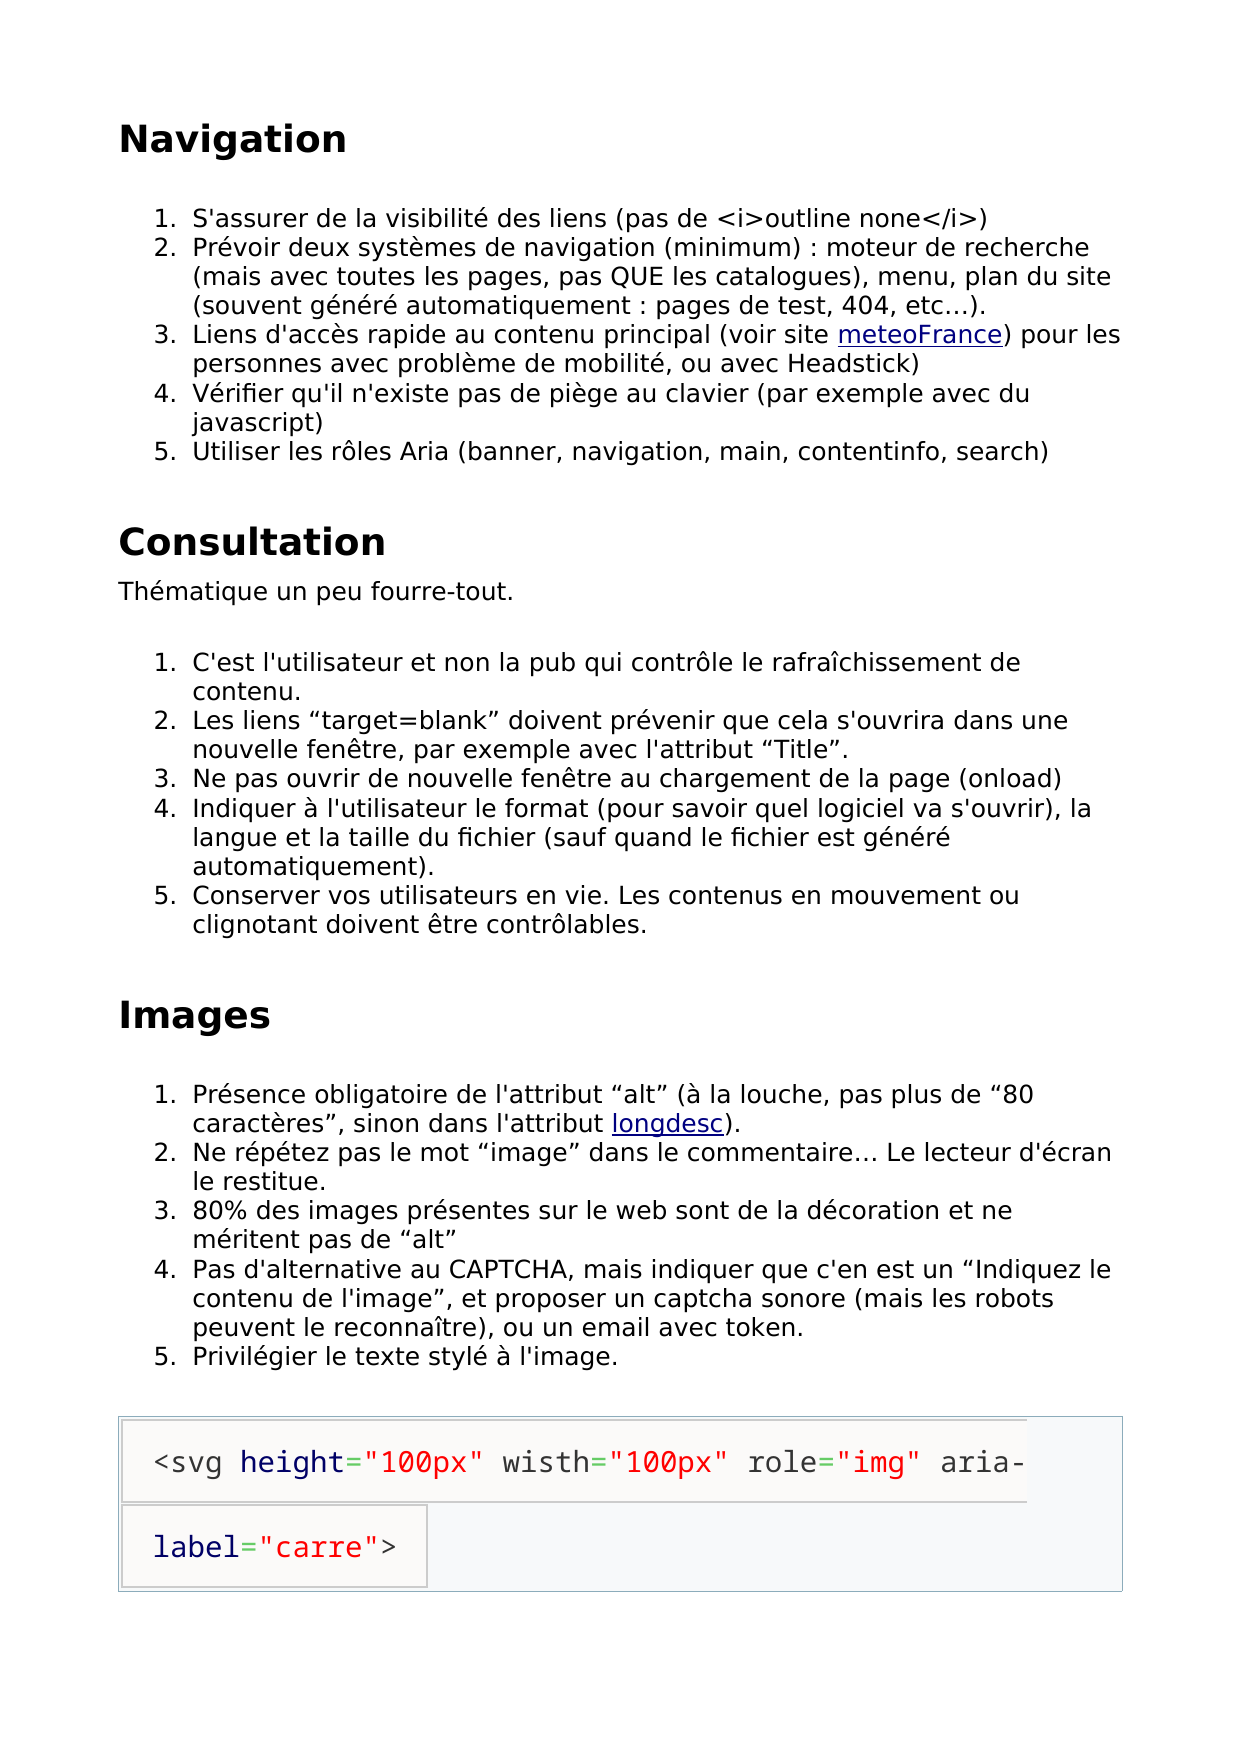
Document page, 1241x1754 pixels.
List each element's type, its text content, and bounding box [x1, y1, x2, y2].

subtitle Navigation [118, 118, 1122, 162]
text Thématique un peu fourre-tout. [118, 577, 1122, 606]
list S'assurer de la visibilité des liens (pas de <i>outline none</i>) [177, 204, 1122, 233]
list Vérifier qu'il n'existe pas de piège au clavier (par exemple avec du javascript) [177, 379, 1122, 437]
list Ne pas ouvrir de nouvelle fenêtre au chargement de la page (onload) [177, 765, 1122, 794]
list Conserver vos utilisateurs en vie. Les contenus en mouvement ou clignotant doivent être contrôlables. [177, 881, 1122, 940]
subtitle Consultation [118, 521, 1122, 564]
list Utiliser les rôles Aria (banner, navigation, main, contentinfo, search) [177, 437, 1122, 466]
list Liens d'accès rapide au contenu principal (voir site meteoFrance) pour les personnes avec problème de mobilité, ou avec Headstick) [177, 320, 1122, 379]
list Pas d'alternative au CAPTCHA, mais indiquer que c'en est un “Indiquez le contenu de l'image”, et proposer un captcha sonore (mais les robots peuvent le reconnaître), ou un email avec token. [177, 1255, 1122, 1342]
list Ne répétez pas le mot “image” dans le commentaire… Le lecteur d'écran le restitue. [177, 1138, 1122, 1196]
list C'est l'utilisateur et non la pub qui contrôle le rafraîchissement de contenu. [177, 648, 1122, 706]
list Présence obligatoire de l'attribut “alt” (à la louche, pas plus de “80 caractères”, sinon dans l'attribut longdesc). [177, 1080, 1122, 1138]
subtitle Images [118, 994, 1122, 1038]
list Indiquer à l'utilisateur le format (pour savoir quel logiciel va s'ouvrir), la langue et la taille du fichier (sauf quand le fichier est généré automatiquement). [177, 794, 1122, 881]
table_header <svg height="100px" wisth="100px" role="img" aria-label="carre"> [119, 1417, 1122, 1591]
list Privilégier le texte stylé à l'image. [177, 1342, 1122, 1371]
list 80% des images présentes sur le web sont de la décoration et ne méritent pas de “alt” [177, 1196, 1122, 1255]
list Prévoir deux systèmes de navigation (minimum) : moteur de recherche (mais avec toutes les pages, pas QUE les catalogues), menu, plan du site (souvent généré automatiquement : pages de test, 404, etc…). [177, 233, 1122, 320]
list Les liens “target=blank” doivent prévenir que cela s'ouvrira dans une nouvelle fenêtre, par exemple avec l'attribut “Title”. [177, 706, 1122, 765]
